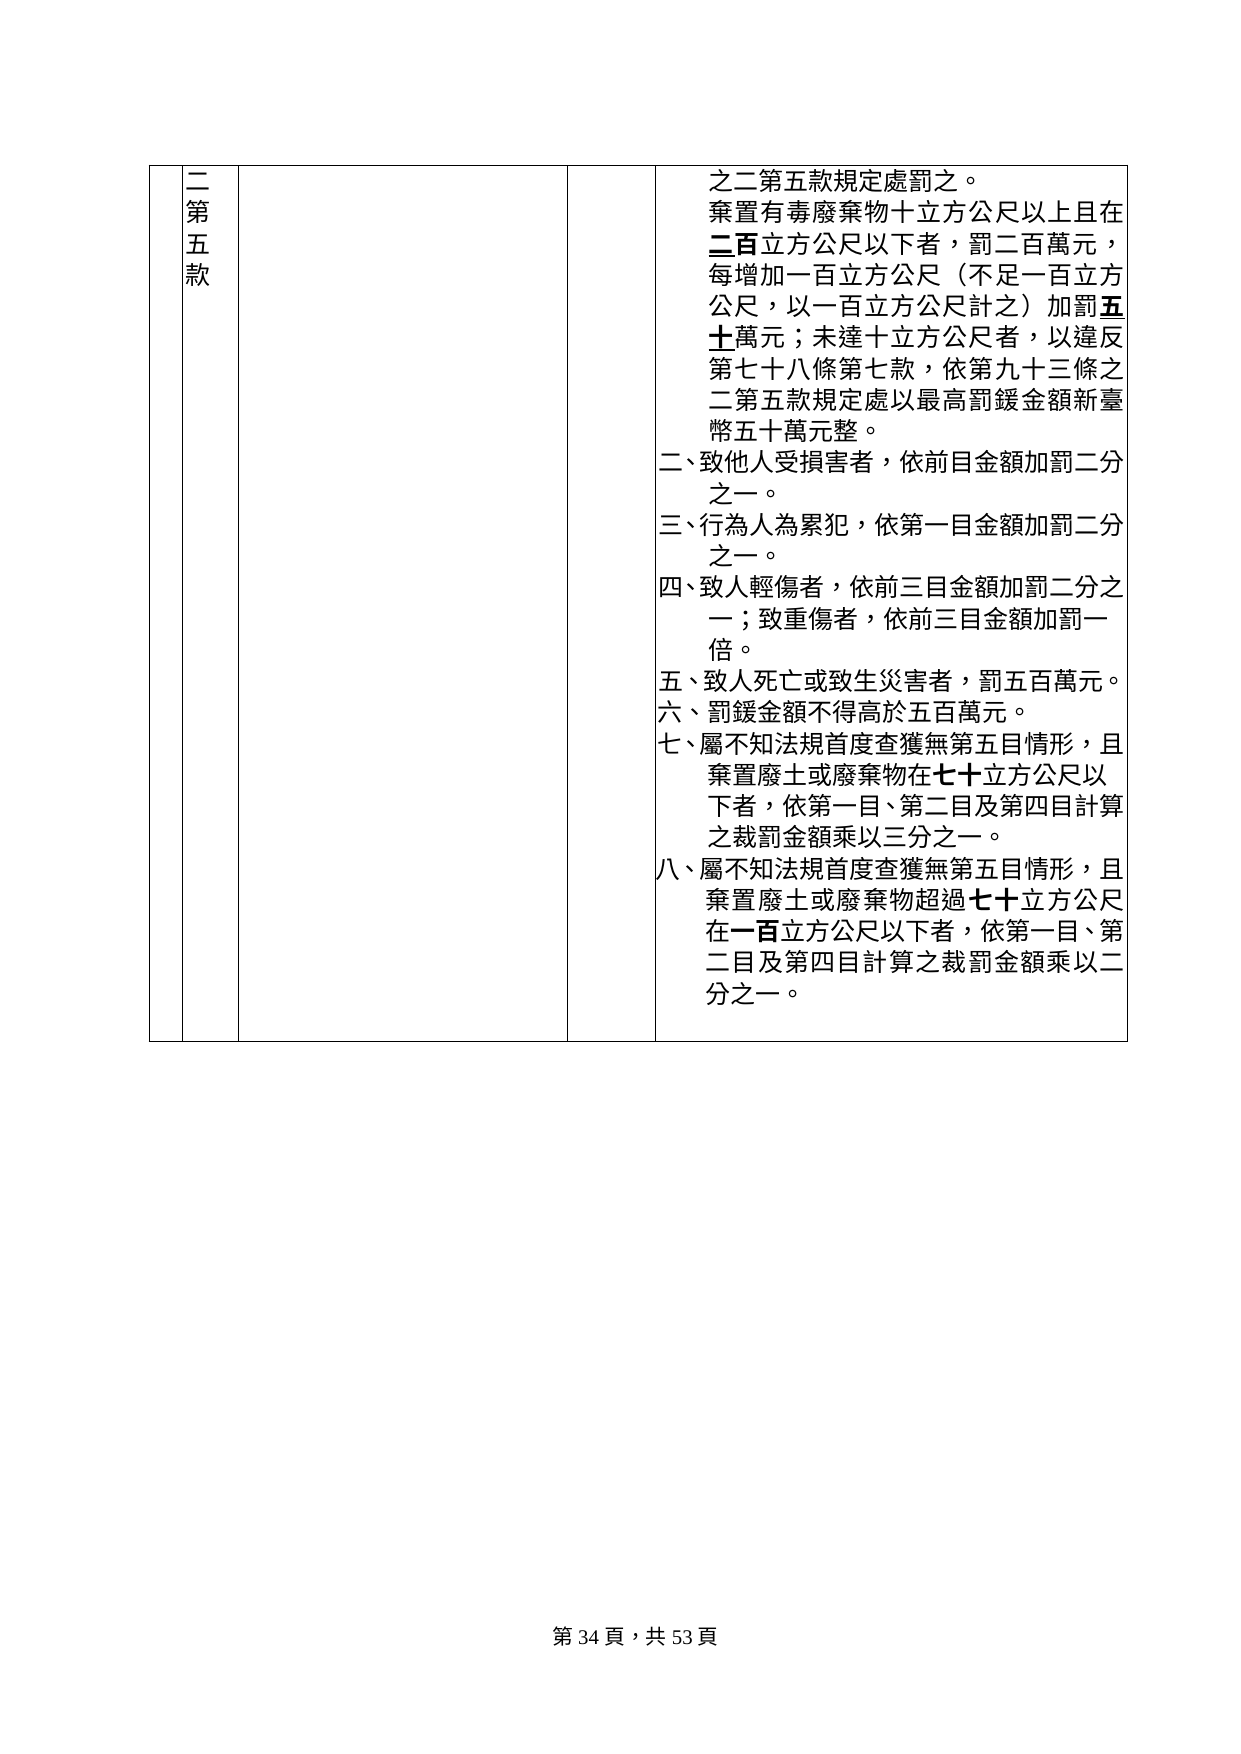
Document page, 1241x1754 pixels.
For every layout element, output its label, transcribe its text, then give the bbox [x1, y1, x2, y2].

table_cell [568, 166, 655, 1041]
table_cell 六 [150, 166, 182, 1041]
table_cell 之二第五款規定處罰之。 棄置有毒廢棄物十立方公尺以上且在二百立方公尺以下者，罰二百萬元，每增加一百立方公尺（不足一百立方公尺，以一百立方公尺計之）加罰五十萬元；未達十立方公尺者，以違反第七十八條第七款，依第九十三條之二第五款規定處以最高罰鍰金額新臺幣五十萬元整。 二、致他人受損害者，依前目金額加罰二分之一。 三、行為人為累犯，依第一目金額加罰二分之一。 四、致人輕傷者，依前三目金額加罰二分之一；致重傷者，依前三目金額加罰一倍。 五、致人死亡或致生災害者，罰五百萬元。 六、罰鍰金額不得高於五百萬元。 七、屬不知法規首度查獲無第五目情形，且棄置廢土或廢棄物在七十立方公尺以下者，依第一目、第二目及第四目計算之裁罰金額乘以三分之一。 八、屬不知法規首度查獲無第五目情形，且棄置廢土或廢棄物超過七十立方公尺在一百立方公尺以下者，依第一目、第二目及第四目計算之裁罰金額乘以二分之一。 [656, 166, 1127, 1041]
table_cell 第九十二條之二第五款 [183, 166, 238, 1041]
table_cell [239, 166, 567, 1041]
